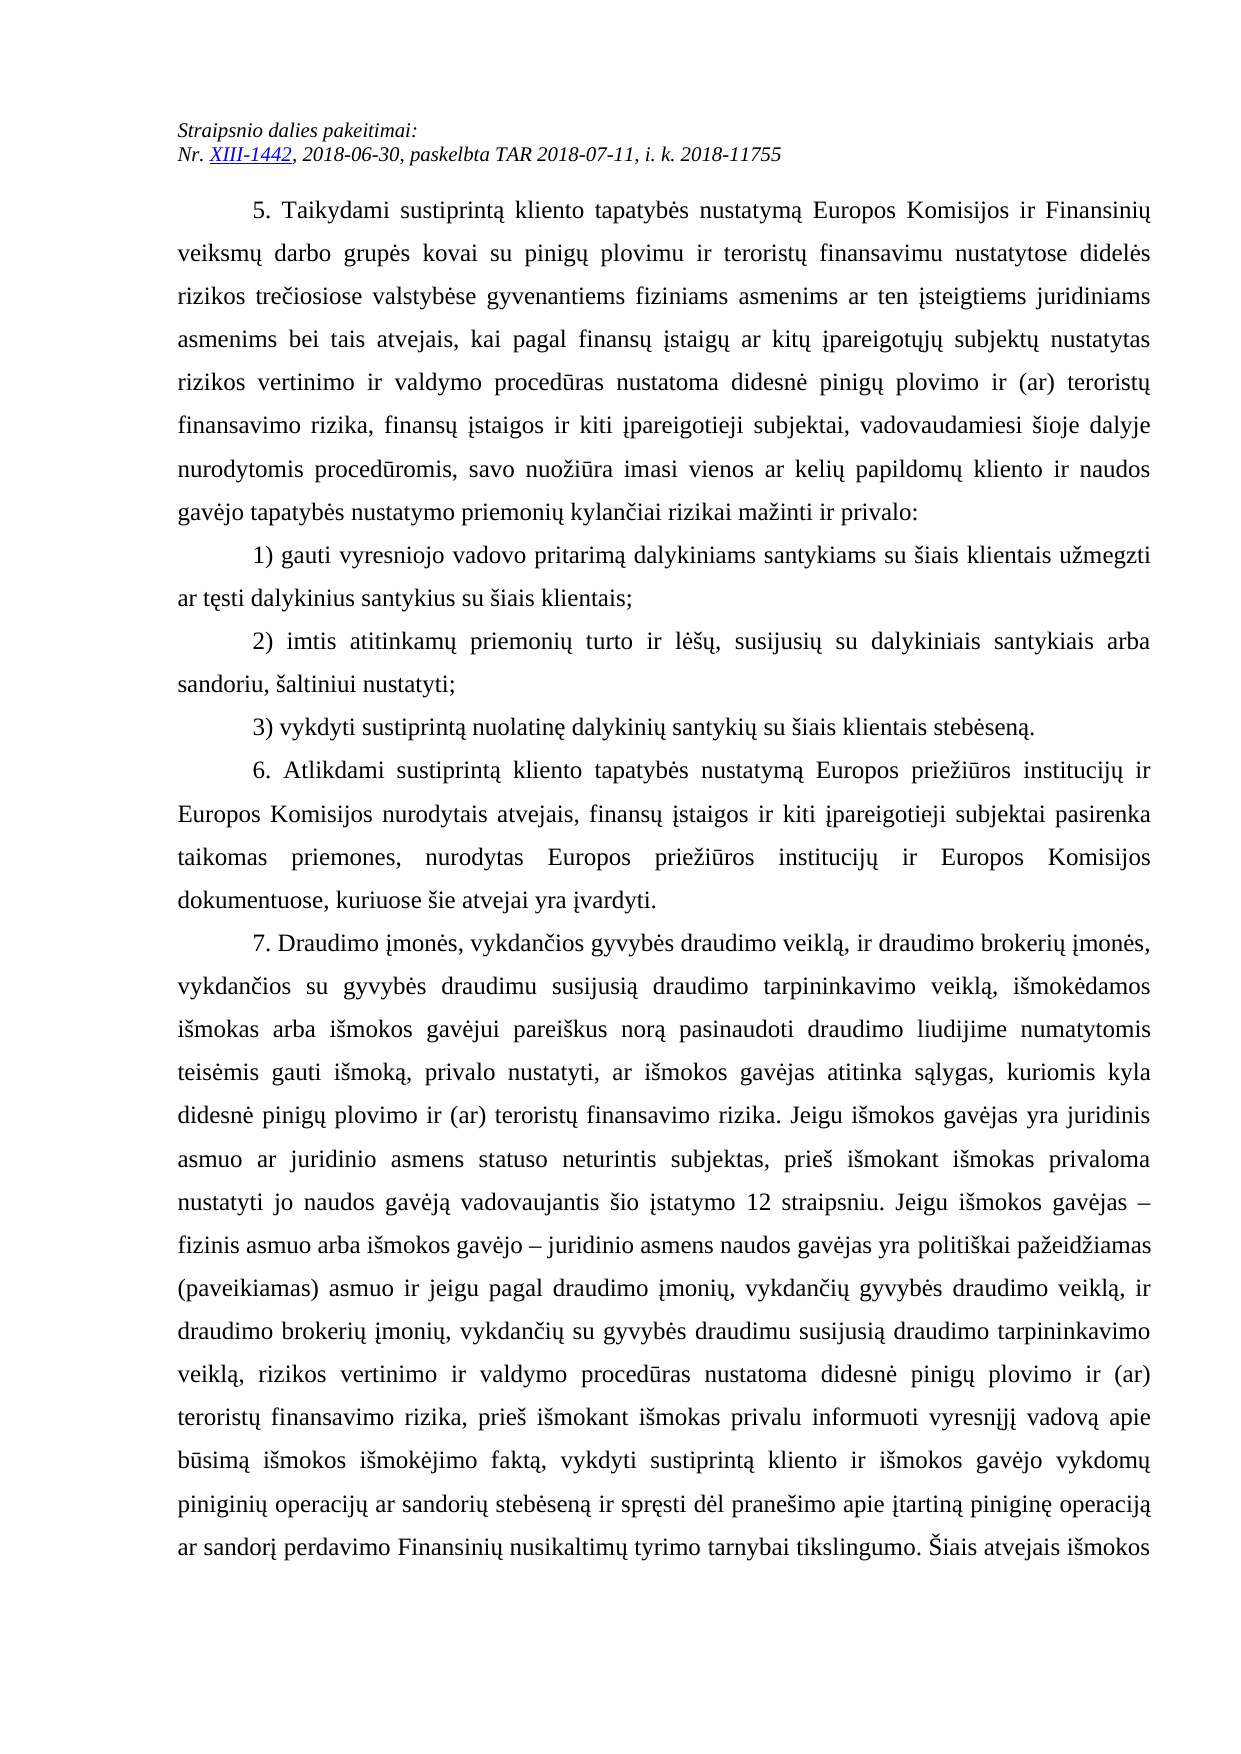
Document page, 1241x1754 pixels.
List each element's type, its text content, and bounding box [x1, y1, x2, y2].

text 2) imtis atitinkamų priemonių turto ir lėšų, susijusių su dalykiniais santykiais arba sandoriu, šaltiniui nustatyti; [177, 626, 1152, 698]
text Nr. XIII-1442, 2018-06-30, paskelbta TAR 2018-07-11, i. k. 2018-11755 [177, 142, 1152, 166]
text 5. Taikydami sustiprintą kliento tapatybės nustatymą Europos Komisijos ir Finansinių veiksmų darbo grupės kovai su pinigų plovimu ir teroristų finansavimu nustatytose didelės rizikos trečiosiose valstybėse gyvenantiems fiziniams asmenims ar ten įsteigtiems juridiniams asmenims bei tais atvejais, kai pagal finansų įstaigų ar kitų įpareigotųjų subjektų nustatytas rizikos vertinimo ir valdymo procedūras nustatoma didesnė pinigų plovimo ir (ar) teroristų finansavimo rizika, finansų įstaigos ir kiti įpareigotieji subjektai, vadovaudamiesi šioje dalyje nurodytomis procedūromis, savo nuožiūra imasi vienos ar kelių papildomų kliento ir naudos gavėjo tapatybės nustatymo priemonių kylančiai rizikai mažinti ir privalo: [177, 195, 1152, 526]
text 1) gauti vyresniojo vadovo pritarimą dalykiniams santykiams su šiais klientais užmegzti ar tęsti dalykinius santykius su šiais klientais; [177, 540, 1152, 612]
text 6. Atlikdami sustiprintą kliento tapatybės nustatymą Europos priežiūros institucijų ir Europos Komisijos nurodytais atvejais, finansų įstaigos ir kiti įpareigotieji subjektai pasirenka taikomas priemones, nurodytas Europos priežiūros institucijų ir Europos Komisijos dokumentuose, kuriuose šie atvejai yra įvardyti. [177, 756, 1152, 914]
text Straipsnio dalies pakeitimai: [177, 118, 1152, 142]
text 3) vykdyti sustiprintą nuolatinę dalykinių santykių su šiais klientais stebėseną. [177, 712, 1152, 741]
text 7. Draudimo įmonės, vykdančios gyvybės draudimo veiklą, ir draudimo brokerių įmonės, vykdančios su gyvybės draudimu susijusią draudimo tarpininkavimo veiklą, išmokėdamos išmokas arba išmokos gavėjui pareiškus norą pasinaudoti draudimo liudijime numatytomis teisėmis gauti išmoką, privalo nustatyti, ar išmokos gavėjas atitinka sąlygas, kuriomis kyla didesnė pinigų plovimo ir (ar) teroristų finansavimo rizika. Jeigu išmokos gavėjas yra juridinis asmuo ar juridinio asmens statuso neturintis subjektas, prieš išmokant išmokas privaloma nustatyti jo naudos gavėją vadovaujantis šio įstatymo 12 straipsniu. Jeigu išmokos gavėjas – fizinis asmuo arba išmokos gavėjo – juridinio asmens naudos gavėjas yra politiškai pažeidžiamas (paveikiamas) asmuo ir jeigu pagal draudimo įmonių, vykdančių gyvybės draudimo veiklą, ir draudimo brokerių įmonių, vykdančių su gyvybės draudimu susijusią draudimo tarpininkavimo veiklą, rizikos vertinimo ir valdymo procedūras nustatoma didesnė pinigų plovimo ir (ar) teroristų finansavimo rizika, prieš išmokant išmokas privalu informuoti vyresnįjį vadovą apie būsimą išmokos išmokėjimo faktą, vykdyti sustiprintą kliento ir išmokos gavėjo vykdomų piniginių operacijų ar sandorių stebėseną ir spręsti dėl pranešimo apie įtartiną piniginę operaciją ar sandorį perdavimo Finansinių nusikaltimų tyrimo tarnybai tikslingumo. Šiais atvejais išmokos [177, 928, 1152, 1561]
